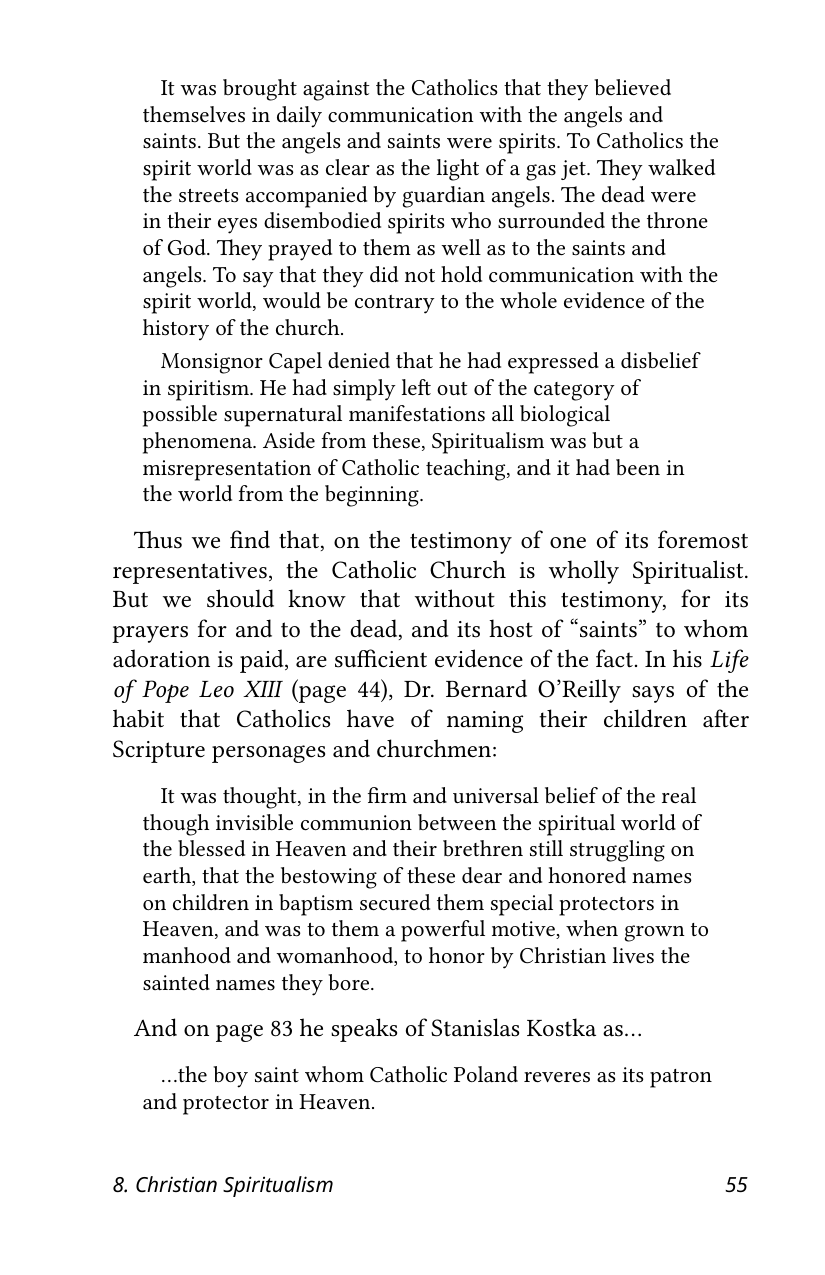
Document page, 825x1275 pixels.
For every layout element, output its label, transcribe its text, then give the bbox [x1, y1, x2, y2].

text Thus we find that, on the testimony of one of its foremost representatives, the Catholic Church is wholly Spiritualist. But we should know that without this testimony, for its prayers for and to the dead, and its host of “saints” to whom adoration is paid, are sufficient evidence of the fact. In his Life of Pope Leo XIII (page 44), Dr. Bernard O’Reilly says of the habit that Catholics have of naming their children after Scripture personages and churchmen: [112, 526, 750, 763]
text It was thought, in the firm and universal belief of the real though invisible communion between the spiritual world of the blessed in Heaven and their brethren still struggling on earth, that the bestowing of these dear and honored names on children in baptism secured them special protectors in Heaven, and was to them a powerful motive, when grown to manhood and womanhood, to honor by Christian lives the sainted names they bore. [142, 783, 720, 996]
text ...the boy saint whom Catholic Poland reveres as its patron and protector in Heaven. [142, 1062, 720, 1115]
text And on page 83 he speaks of Stanislas Kostka as… [112, 1014, 750, 1043]
text It was brought against the Catholics that they believed themselves in daily communication with the angels and saints. But the angels and saints were spirits. To Catholics the spirit world was as clear as the light of a gas jet. They walked the streets accompanied by guardian angels. The dead were in their eyes disembodied spirits who surrounded the throne of God. They prayed to them as well as to the saints and angels. To say that they did not hold communication with the spirit world, would be contrary to the whole evidence of the history of the church. [142, 75, 720, 341]
text Monsignor Capel denied that he had expressed a disbelief in spiritism. He had simply left out of the category of possible supernatural manifestations all biological phenomena. Aside from these, Spiritualism was but a misrepresentation of Catholic teaching, and it had been in the world from the beginning. [142, 348, 720, 507]
